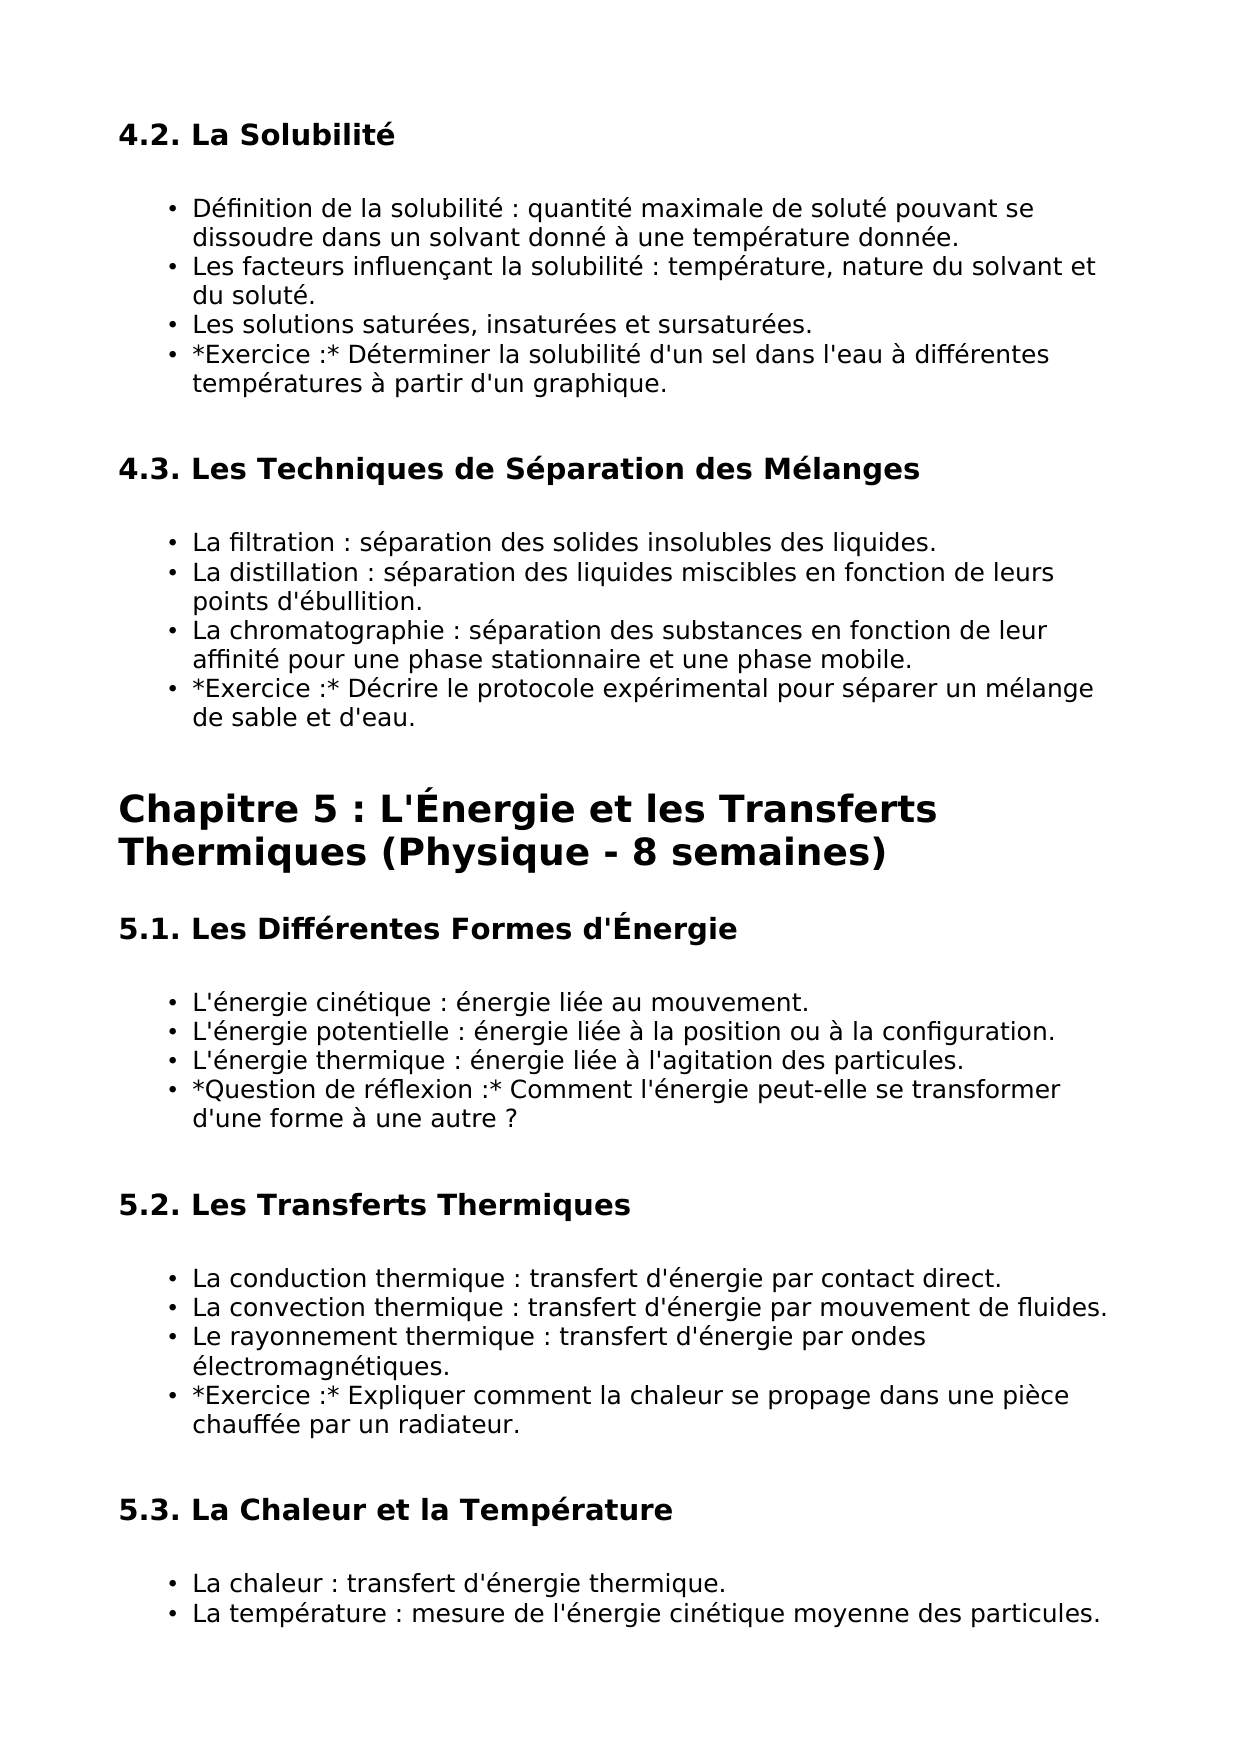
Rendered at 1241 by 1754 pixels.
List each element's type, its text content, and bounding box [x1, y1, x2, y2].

list Définition de la solubilité : quantité maximale de soluté pouvant se dissoudre dans un solvant donné à une température donnée. [177, 194, 1122, 252]
list La convection thermique : transfert d'énergie par mouvement de fluides. [177, 1293, 1122, 1323]
list *Exercice :* Décrire le protocole expérimental pour séparer un mélange de sable et d'eau. [177, 674, 1122, 733]
subtitle 5.1. Les Différentes Formes d'Énergie [118, 912, 1122, 946]
list La distillation : séparation des liquides miscibles en fonction de leurs points d'ébullition. [177, 558, 1122, 616]
list La chromatographie : séparation des substances en fonction de leur affinité pour une phase stationnaire et une phase mobile. [177, 616, 1122, 674]
list *Exercice :* Expliquer comment la chaleur se propage dans une pièce chauffée par un radiateur. [177, 1381, 1122, 1439]
list La température : mesure de l'énergie cinétique moyenne des particules. [177, 1599, 1122, 1628]
list Le rayonnement thermique : transfert d'énergie par ondes électromagnétiques. [177, 1323, 1122, 1381]
list *Question de réflexion :* Comment l'énergie peut-elle se transformer d'une forme à une autre ? [177, 1076, 1122, 1134]
list La conduction thermique : transfert d'énergie par contact direct. [177, 1264, 1122, 1293]
subtitle 5.3. La Chaleur et la Température [118, 1494, 1122, 1528]
list Les solutions saturées, insaturées et sursaturées. [177, 311, 1122, 340]
list La chaleur : transfert d'énergie thermique. [177, 1570, 1122, 1599]
subtitle 4.3. Les Techniques de Séparation des Mélanges [118, 453, 1122, 487]
subtitle Chapitre 5 : L'Énergie et les Transferts Thermiques (Physique - 8 semaines) [118, 787, 1122, 874]
list La filtration : séparation des solides insolubles des liquides. [177, 529, 1122, 558]
list L'énergie cinétique : énergie liée au mouvement. [177, 988, 1122, 1017]
list L'énergie thermique : énergie liée à l'agitation des particules. [177, 1046, 1122, 1076]
subtitle 4.2. La Solubilité [118, 118, 1122, 152]
list L'énergie potentielle : énergie liée à la position ou à la configuration. [177, 1017, 1122, 1046]
list *Exercice :* Déterminer la solubilité d'un sel dans l'eau à différentes températures à partir d'un graphique. [177, 340, 1122, 398]
list Les facteurs influençant la solubilité : température, nature du solvant et du soluté. [177, 252, 1122, 311]
subtitle 5.2. Les Transferts Thermiques [118, 1188, 1122, 1222]
